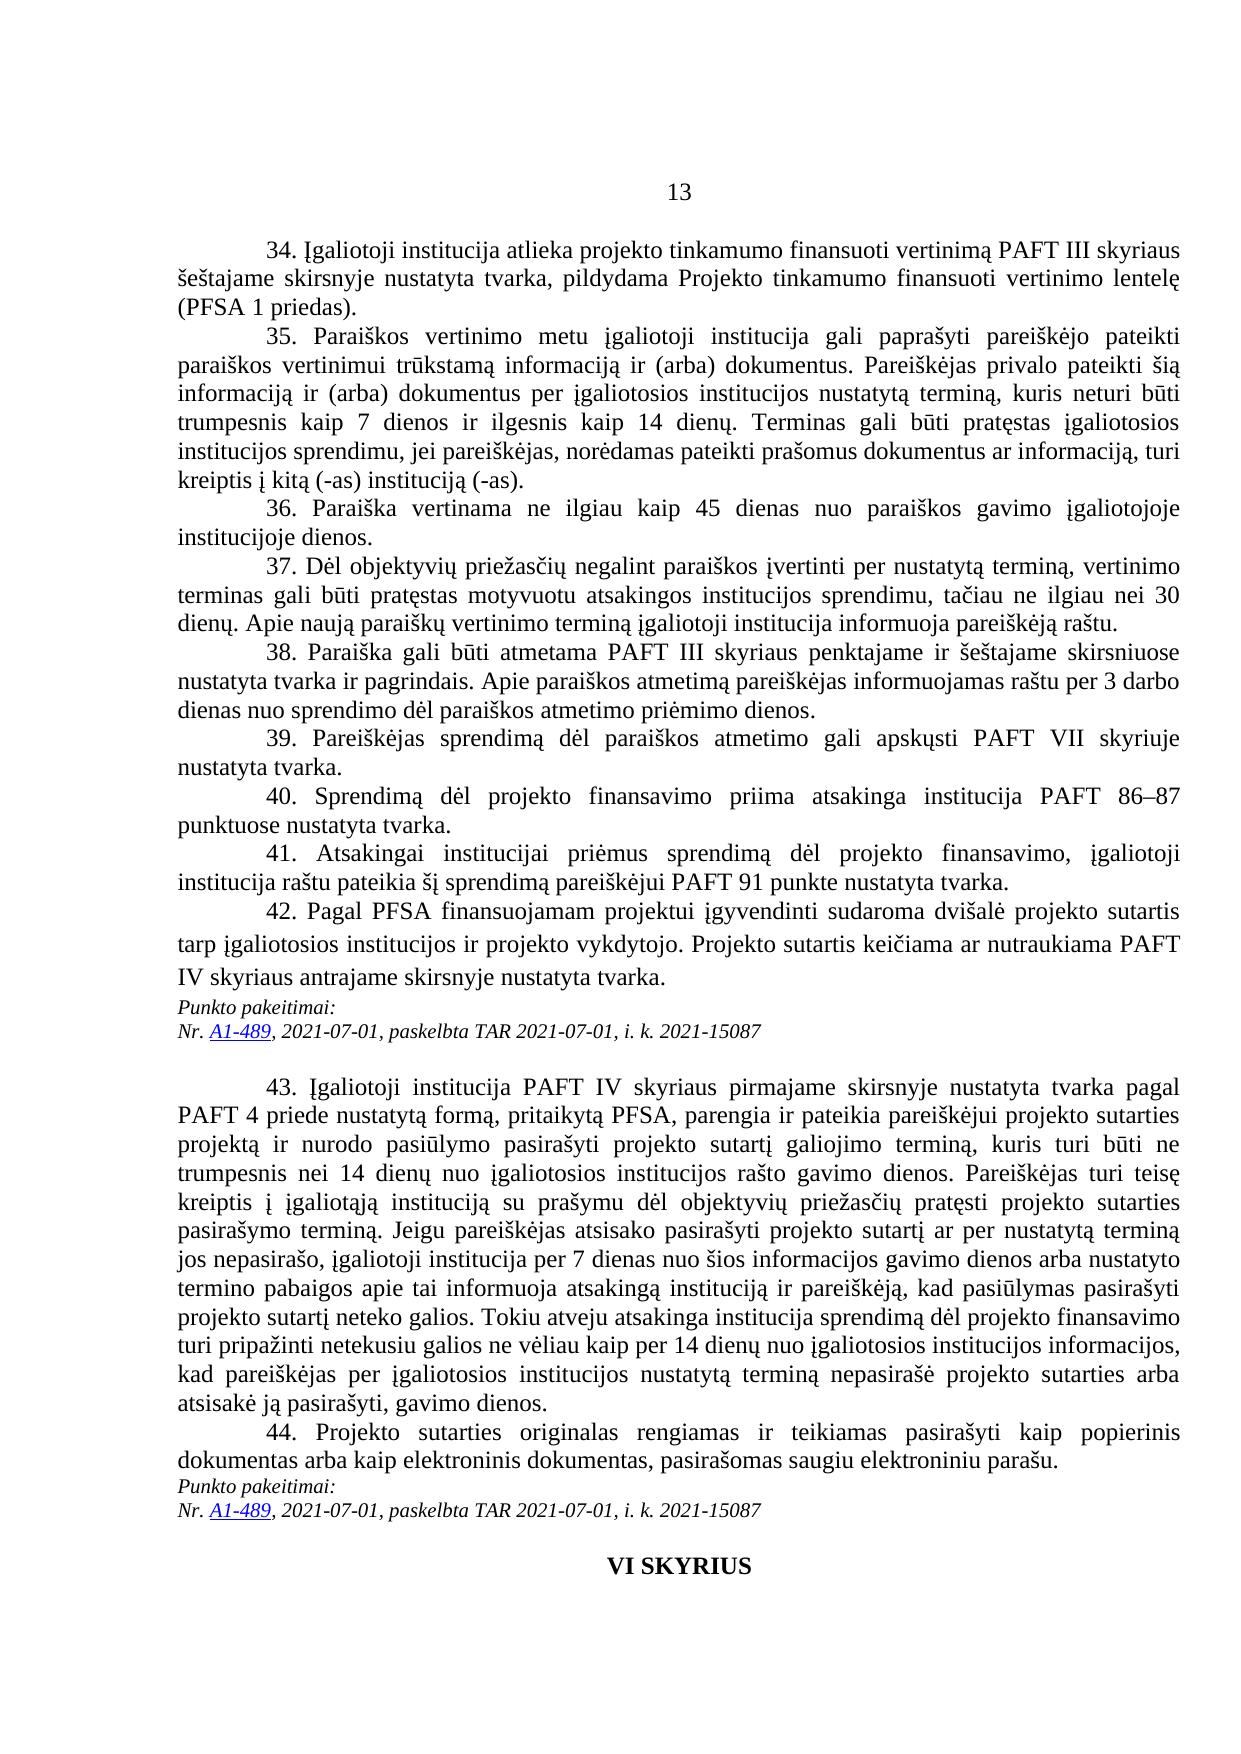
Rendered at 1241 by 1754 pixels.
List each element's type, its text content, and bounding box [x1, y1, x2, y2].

text 38. Paraiška gali būti atmetama PAFT III skyriaus penktajame ir šeštajame skirsniuose nustatyta tvarka ir pagrindais. Apie paraiškos atmetimą pareiškėjas informuojamas raštu per 3 darbo dienas nuo sprendimo dėl paraiškos atmetimo priėmimo dienos. [177, 637, 1181, 723]
text Nr. A1-489, 2021-07-01, paskelbta TAR 2021-07-01, i. k. 2021-15087 [177, 1019, 1181, 1043]
text 43. Įgaliotoji institucija PAFT IV skyriaus pirmajame skirsnyje nustatyta tvarka pagal PAFT 4 priede nustatytą formą, pritaikytą PFSA, parengia ir pateikia pareiškėjui projekto sutarties projektą ir nurodo pasiūlymo pasirašyti projekto sutartį galiojimo terminą, kuris turi būti ne trumpesnis nei 14 dienų nuo įgaliotosios institucijos rašto gavimo dienos. Pareiškėjas turi teisę kreiptis į įgaliotąją instituciją su prašymu dėl objektyvių priežasčių pratęsti projekto sutarties pasirašymo terminą. Jeigu pareiškėjas atsisako pasirašyti projekto sutartį ar per nustatytą terminą jos nepasirašo, įgaliotoji institucija per 7 dienas nuo šios informacijos gavimo dienos arba nustatyto termino pabaigos apie tai informuoja atsakingą instituciją ir pareiškėją, kad pasiūlymas pasirašyti projekto sutartį neteko galios. Tokiu atveju atsakinga institucija sprendimą dėl projekto finansavimo turi pripažinti netekusiu galios ne vėliau kaip per 14 dienų nuo įgaliotosios institucijos informacijos, kad pareiškėjas per įgaliotosios institucijos nustatytą terminą nepasirašė projekto sutarties arba atsisakė ją pasirašyti, gavimo dienos. [177, 1072, 1181, 1417]
text 44. Projekto sutarties originalas rengiamas ir teikiamas pasirašyti kaip popierinis dokumentas arba kaip elektroninis dokumentas, pasirašomas saugiu elektroniniu parašu. [177, 1417, 1181, 1474]
text Nr. A1-489, 2021-07-01, paskelbta TAR 2021-07-01, i. k. 2021-15087 [177, 1498, 1181, 1522]
text 35. Paraiškos vertinimo metu įgaliotoji institucija gali paprašyti pareiškėjo pateikti paraiškos vertinimui trūkstamą informaciją ir (arba) dokumentus. Pareiškėjas privalo pateikti šią informaciją ir (arba) dokumentus per įgaliotosios institucijos nustatytą terminą, kuris neturi būti trumpesnis kaip 7 dienos ir ilgesnis kaip 14 dienų. Terminas gali būti pratęstas įgaliotosios institucijos sprendimu, jei pareiškėjas, norėdamas pateikti prašomus dokumentus ar informaciją, turi kreiptis į kitą (-as) instituciją (-as). [177, 321, 1181, 493]
text VI SKYRIUS [177, 1551, 1181, 1580]
text 34. Įgaliotoji institucija atlieka projekto tinkamumo finansuoti vertinimą PAFT III skyriaus šeštajame skirsnyje nustatyta tvarka, pildydama Projekto tinkamumo finansuoti vertinimo lentelę (PFSA 1 priedas). [177, 235, 1181, 321]
text 36. Paraiška vertinama ne ilgiau kaip 45 dienas nuo paraiškos gavimo įgaliotojoje institucijoje dienos. [177, 493, 1181, 551]
text 40. Sprendimą dėl projekto finansavimo priima atsakinga institucija PAFT 86–87 punktuose nustatyta tvarka. [177, 781, 1181, 838]
text Punkto pakeitimai: [177, 995, 1181, 1019]
text 41. Atsakingai institucijai priėmus sprendimą dėl projekto finansavimo, įgaliotoji institucija raštu pateikia šį sprendimą pareiškėjui PAFT 91 punkte nustatyta tvarka. [177, 838, 1181, 896]
text Punkto pakeitimai: [177, 1474, 1181, 1498]
text 37. Dėl objektyvių priežasčių negalint paraiškos įvertinti per nustatytą terminą, vertinimo terminas gali būti pratęstas motyvuotu atsakingos institucijos sprendimu, tačiau ne ilgiau nei 30 dienų. Apie naują paraiškų vertinimo terminą įgaliotoji institucija informuoja pareiškėją raštu. [177, 551, 1181, 637]
text 39. Pareiškėjas sprendimą dėl paraiškos atmetimo gali apskųsti PAFT VII skyriuje nustatyta tvarka. [177, 723, 1181, 781]
text 42. Pagal PFSA finansuojamam projektui įgyvendinti sudaroma dvišalė projekto sutartis tarp įgaliotosios institucijos ir projekto vykdytojo. Projekto sutartis keičiama ar nutraukiama PAFT IV skyriaus antrajame skirsnyje nustatyta tvarka. [177, 896, 1181, 991]
